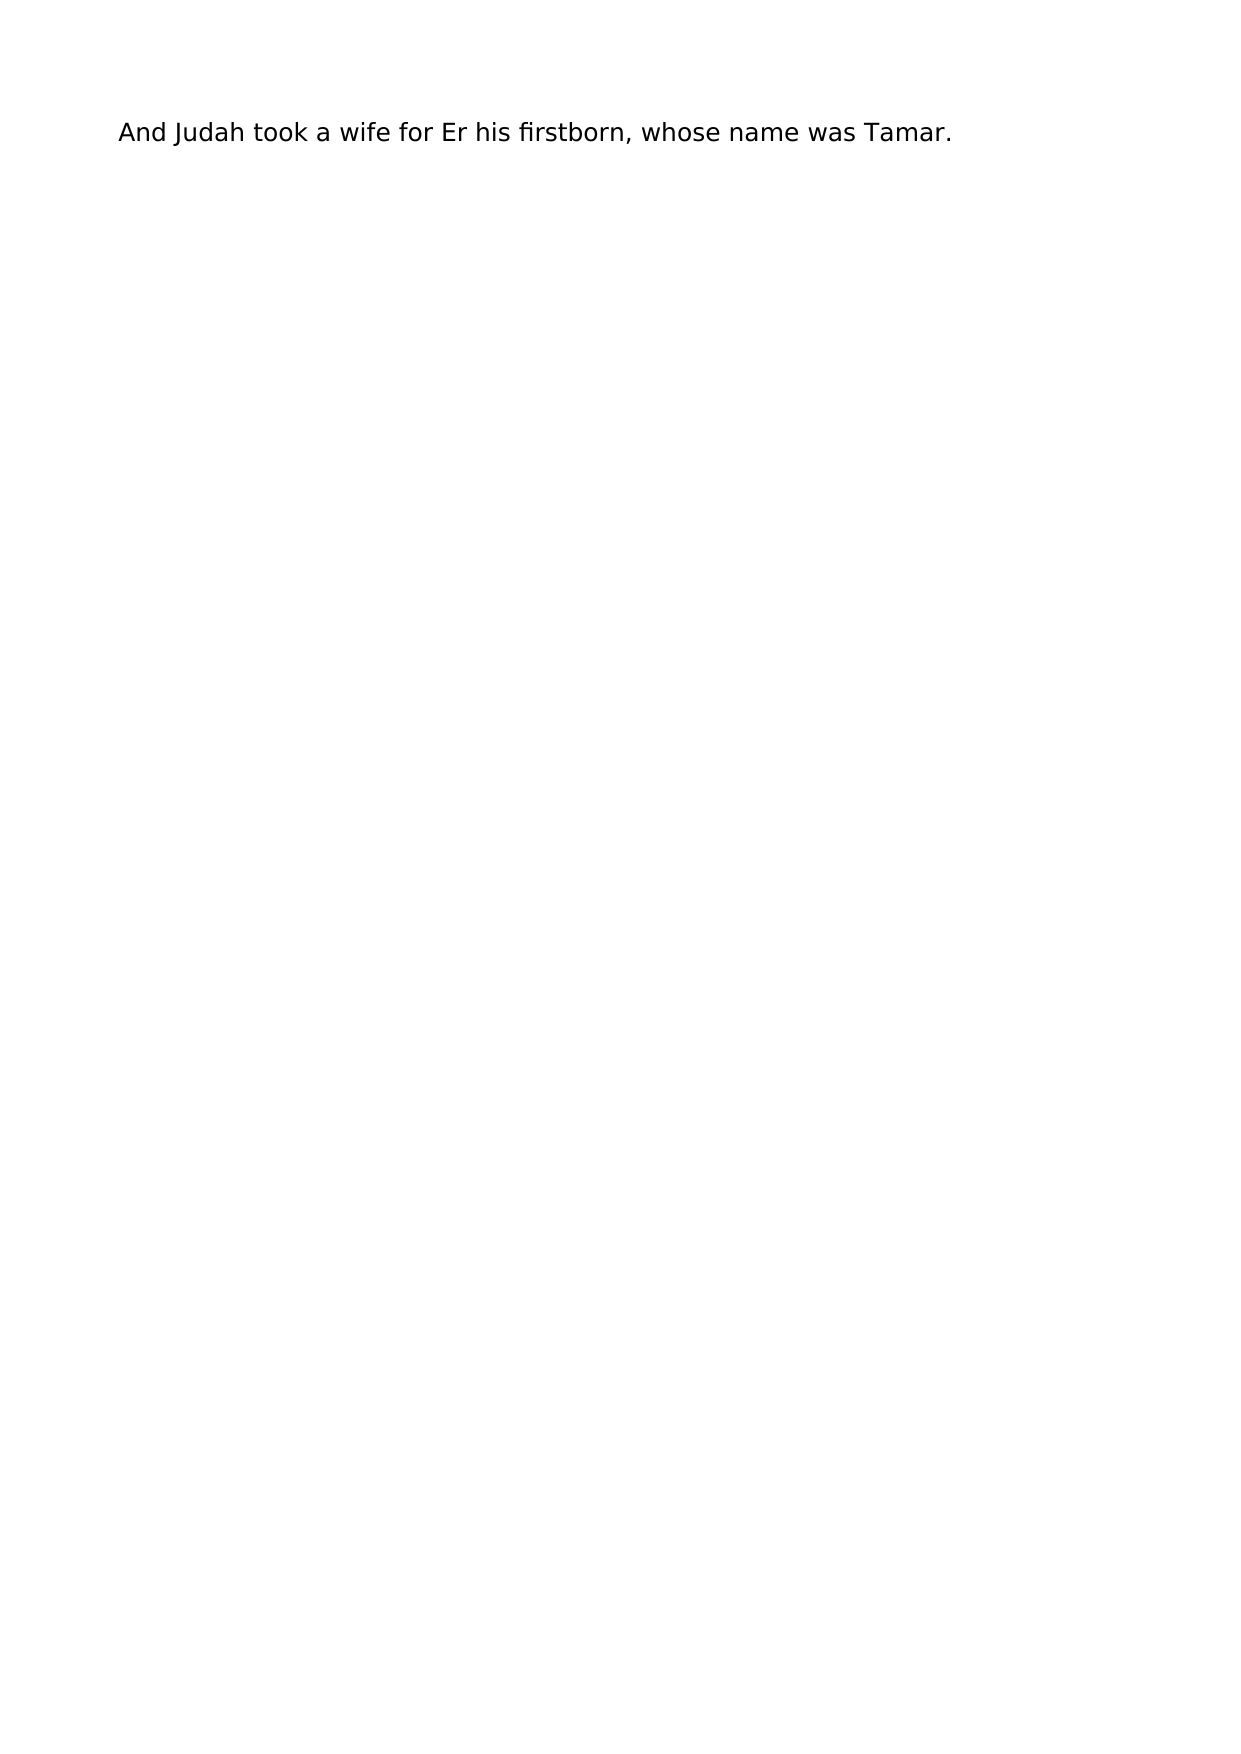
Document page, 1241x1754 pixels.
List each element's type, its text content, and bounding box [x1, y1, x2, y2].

text And Judah took a wife for Er his firstborn, whose name was Tamar. [118, 118, 1122, 147]
